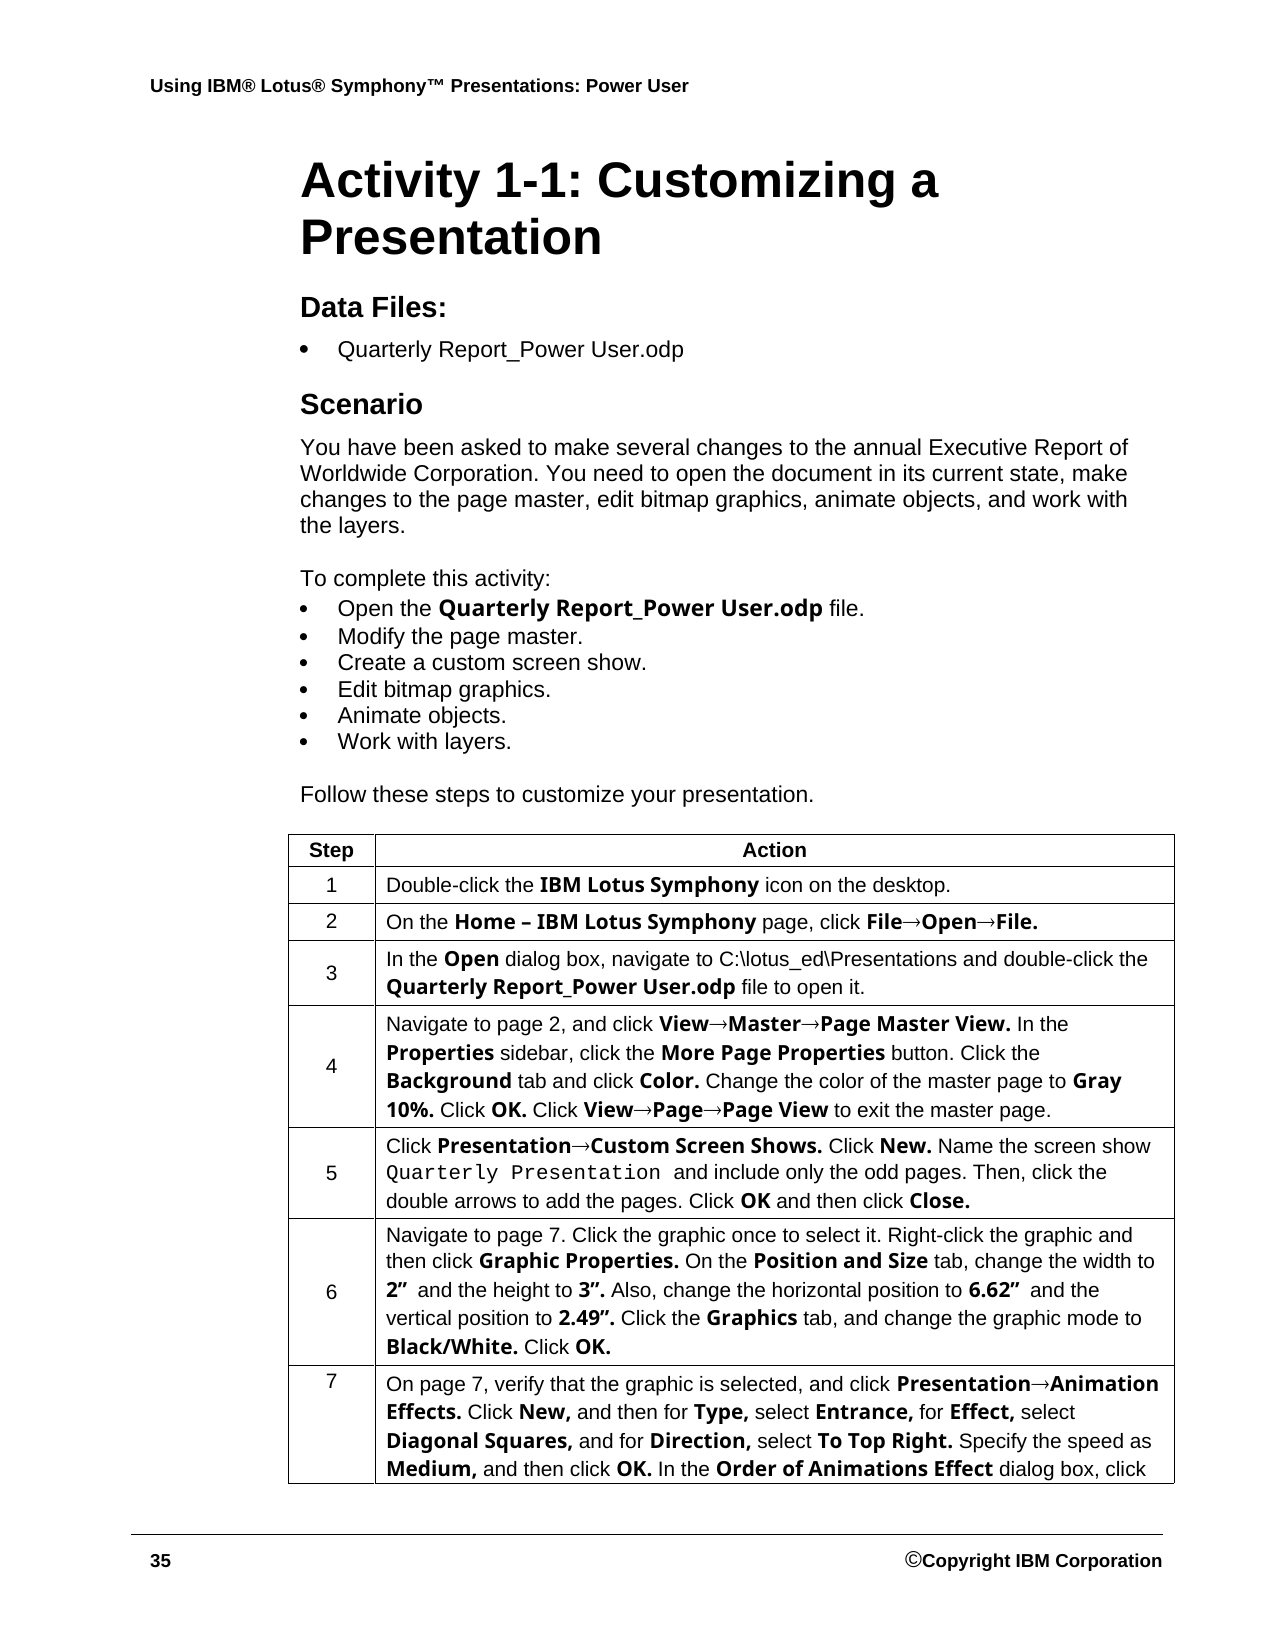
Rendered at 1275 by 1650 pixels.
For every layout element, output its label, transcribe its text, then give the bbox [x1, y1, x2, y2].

list Work with layers. [300, 728, 1162, 754]
list Edit bitmap graphics. [300, 676, 1162, 702]
table_header Action [376, 835, 1174, 866]
text You have been asked to make several changes to the annual Executive Report of Worldwide Corporation. You need to open the document in its current state, make changes to the page master, edit bitmap graphics, animate objects, and work with the layers. [300, 433, 1162, 539]
table_cell Click PresentationCustom Screen Shows. Click New. Name the screen show Quarterly Presentation and include only the odd pages. Then, click the double arrows to add the pages. Click OK and then click Close. [376, 1128, 1174, 1218]
list Open the Quarterly Report_Power User.odp file. [300, 592, 1162, 623]
table_cell On the Home – IBM Lotus Symphony page, click FileOpenFile. [376, 904, 1174, 940]
table_cell Double-click the IBM Lotus Symphony icon on the desktop. [376, 867, 1174, 903]
text To complete this activity: [300, 565, 1162, 592]
table_cell In the Open dialog box, navigate to C:\lotus_ed\Presentations and double-click the Quarterly Report_Power User.odp file to open it. [376, 941, 1174, 1005]
table_cell 2 [289, 904, 374, 940]
table_cell 6 [289, 1219, 374, 1365]
text Activity 1-1: Customizing a Presentation [300, 150, 1162, 265]
list Animate objects. [300, 702, 1162, 728]
table_cell 7 [289, 1366, 374, 1483]
text Follow these steps to customize your presentation. [300, 781, 1162, 807]
table_cell 1 [289, 867, 374, 903]
table_header Step [289, 835, 374, 866]
table_cell 4 [289, 1006, 374, 1127]
table_cell 3 [289, 941, 374, 1005]
table_cell Navigate to page 2, and click ViewMasterPage Master View. In the Properties sidebar, click the More Page Properties button. Click the Background tab and click Color. Change the color of the master page to Gray 10%. Click OK. Click ViewPagePage View to exit the master page. [376, 1006, 1174, 1127]
list Quarterly Report_Power User.odp [300, 336, 1162, 362]
table_cell On page 7, verify that the graphic is selected, and click PresentationAnimation Effects. Click New, and then for Type, select Entrance, for Effect, select Diagonal Squares, and for Direction, select To Top Right. Specify the speed as Medium, and then click OK. In the Order of Animations Effect dialog box, click [376, 1366, 1174, 1483]
list Modify the page master. [300, 623, 1162, 649]
subtitle Data Files: [300, 290, 1162, 323]
subtitle Scenario [300, 387, 1162, 421]
table_cell Navigate to page 7. Click the graphic once to select it. Right-click the graphic and then click Graphic Properties. On the Position and Size tab, change the width to 2”and the height to 3”. Also, change the horizontal position to 6.62”and the vertical position to 2.49”. Click the Graphics tab, and change the graphic mode to Black/White. Click OK. [376, 1219, 1174, 1365]
list Create a custom screen show. [300, 649, 1162, 676]
table_cell 5 [289, 1128, 374, 1218]
